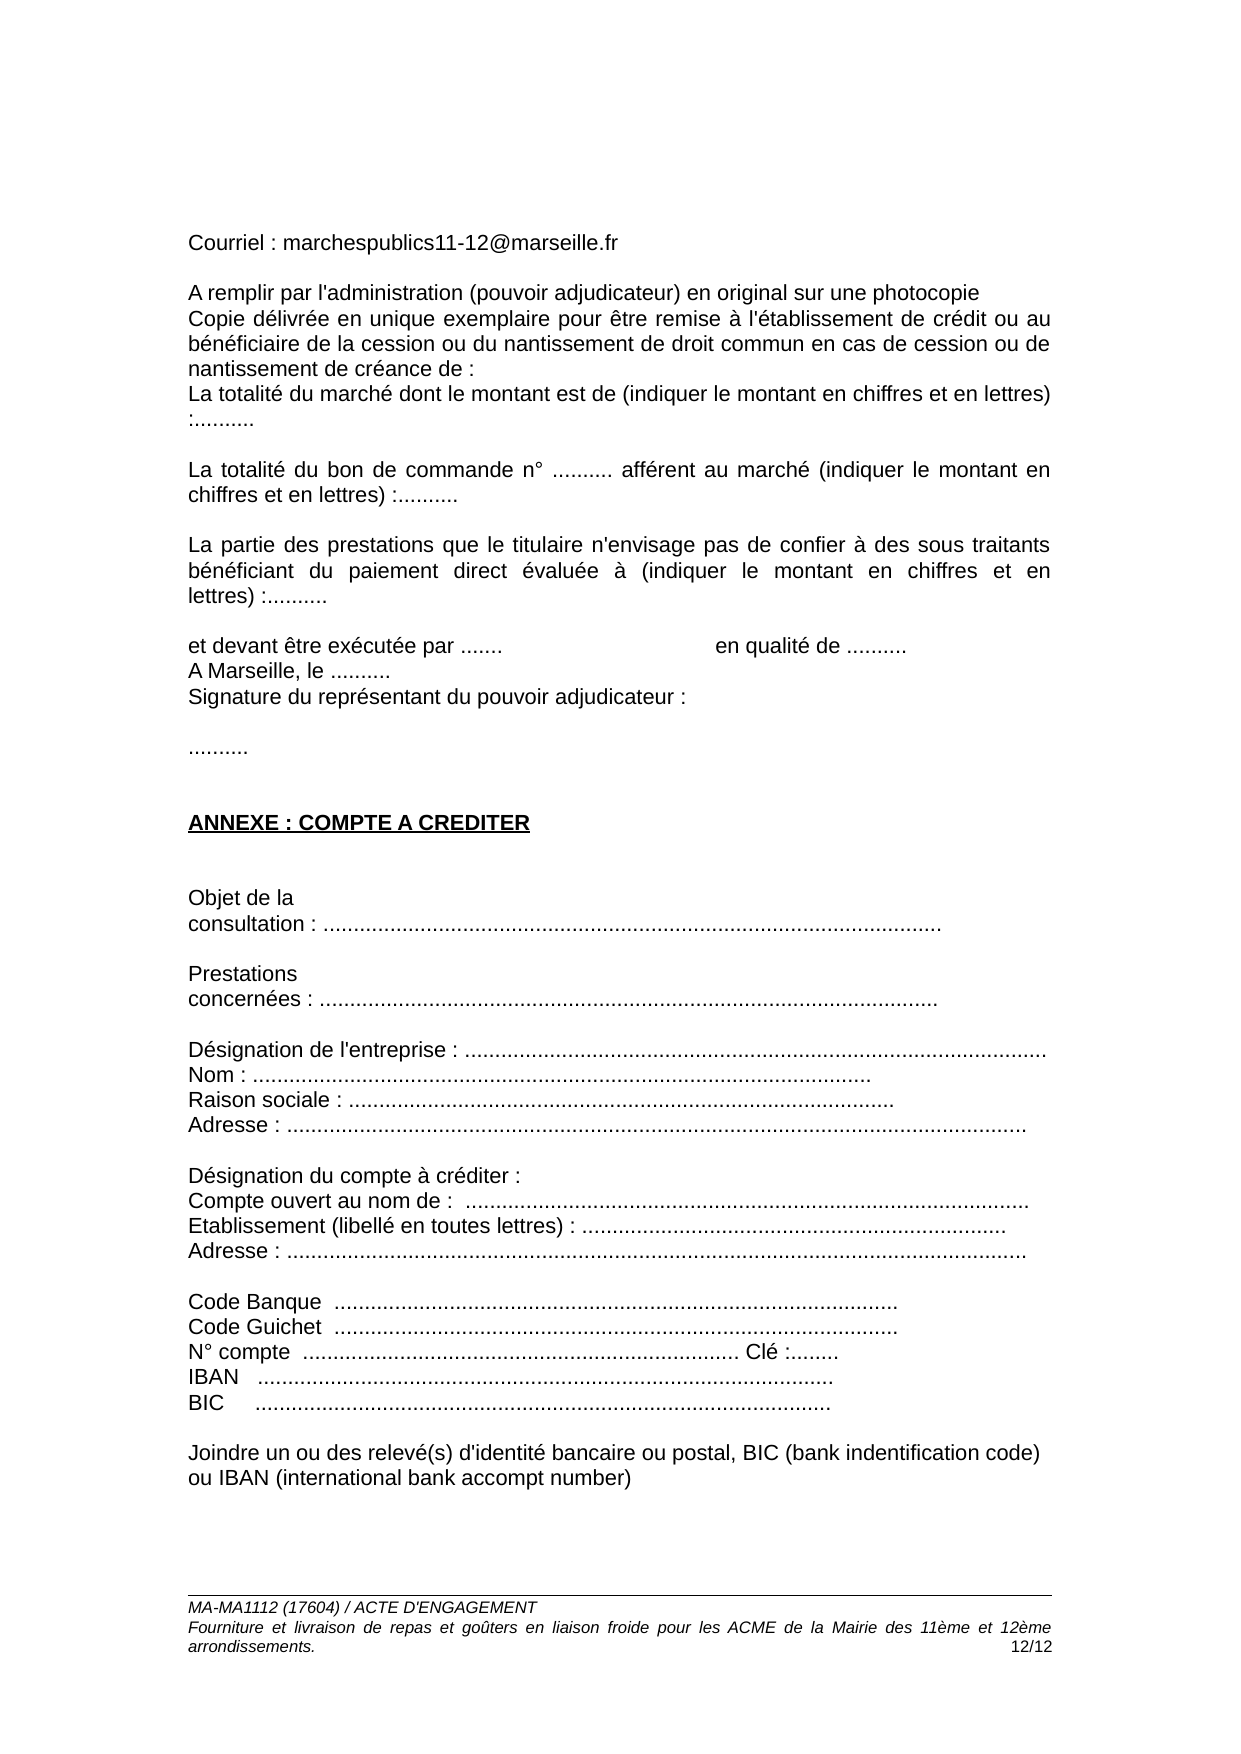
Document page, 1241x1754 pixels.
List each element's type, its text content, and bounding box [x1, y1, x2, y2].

text Courriel : marchespublics11-12@marseille.fr [188, 230, 1052, 255]
text .......... [188, 734, 1052, 759]
text Adresse : .......................................................................................................................... [188, 1112, 1052, 1137]
text BIC ............................................................................................... [188, 1389, 1052, 1414]
text Joindre un ou des relevé(s) d'identité bancaire ou postal, BIC (bank indentification code) ou IBAN (international bank accompt number) [188, 1440, 1052, 1490]
text Nom : ...................................................................................................... [188, 1062, 1052, 1087]
text Désignation du compte à créditer : [188, 1162, 1052, 1188]
text Copie délivrée en unique exemplaire pour être remise à l'établissement de crédit ou au bénéficiaire de la cession ou du nantissement de droit commun en cas de cession ou de nantissement de créance de : [188, 305, 1052, 381]
text La totalité du marché dont le montant est de (indiquer le montant en chiffres et en lettres) :.......... [188, 381, 1052, 431]
text La partie des prestations que le titulaire n'envisage pas de confier à des sous traitants bénéficiant du paiement direct évaluée à (indiquer le montant en chiffres et en lettres) :.......... [188, 532, 1052, 608]
text IBAN ............................................................................................... [188, 1364, 1052, 1389]
text N° compte ........................................................................ Clé :........ [188, 1339, 1052, 1364]
text Etablissement (libellé en toutes lettres) : ...................................................................... [188, 1213, 1052, 1238]
text Objet de la consultation : ...................................................................................................... [188, 885, 1052, 936]
text Code Banque ............................................................................................. [188, 1288, 1052, 1314]
text Code Guichet ............................................................................................. [188, 1314, 1052, 1339]
text A Marseille, le .......... [188, 658, 1052, 683]
text A remplir par l'administration (pouvoir adjudicateur) en original sur une photocopie [188, 280, 1052, 305]
text Désignation de l'entreprise : ................................................................................................ [188, 1036, 1052, 1062]
text Raison sociale : .......................................................................................... [188, 1087, 1052, 1112]
text et devant être exécutée par ....... en qualité de .......... [188, 633, 1052, 658]
text Adresse : .......................................................................................................................... [188, 1238, 1052, 1263]
text Signature du représentant du pouvoir adjudicateur : [188, 683, 1052, 709]
text Prestations concernées : ...................................................................................................... [188, 961, 1052, 1011]
text ANNEXE : COMPTE A CREDITER [188, 809, 1052, 835]
text Compte ouvert au nom de : ............................................................................................. [188, 1188, 1052, 1213]
text La totalité du bon de commande n° .......... afférent au marché (indiquer le montant en chiffres et en lettres) :.......... [188, 457, 1052, 507]
